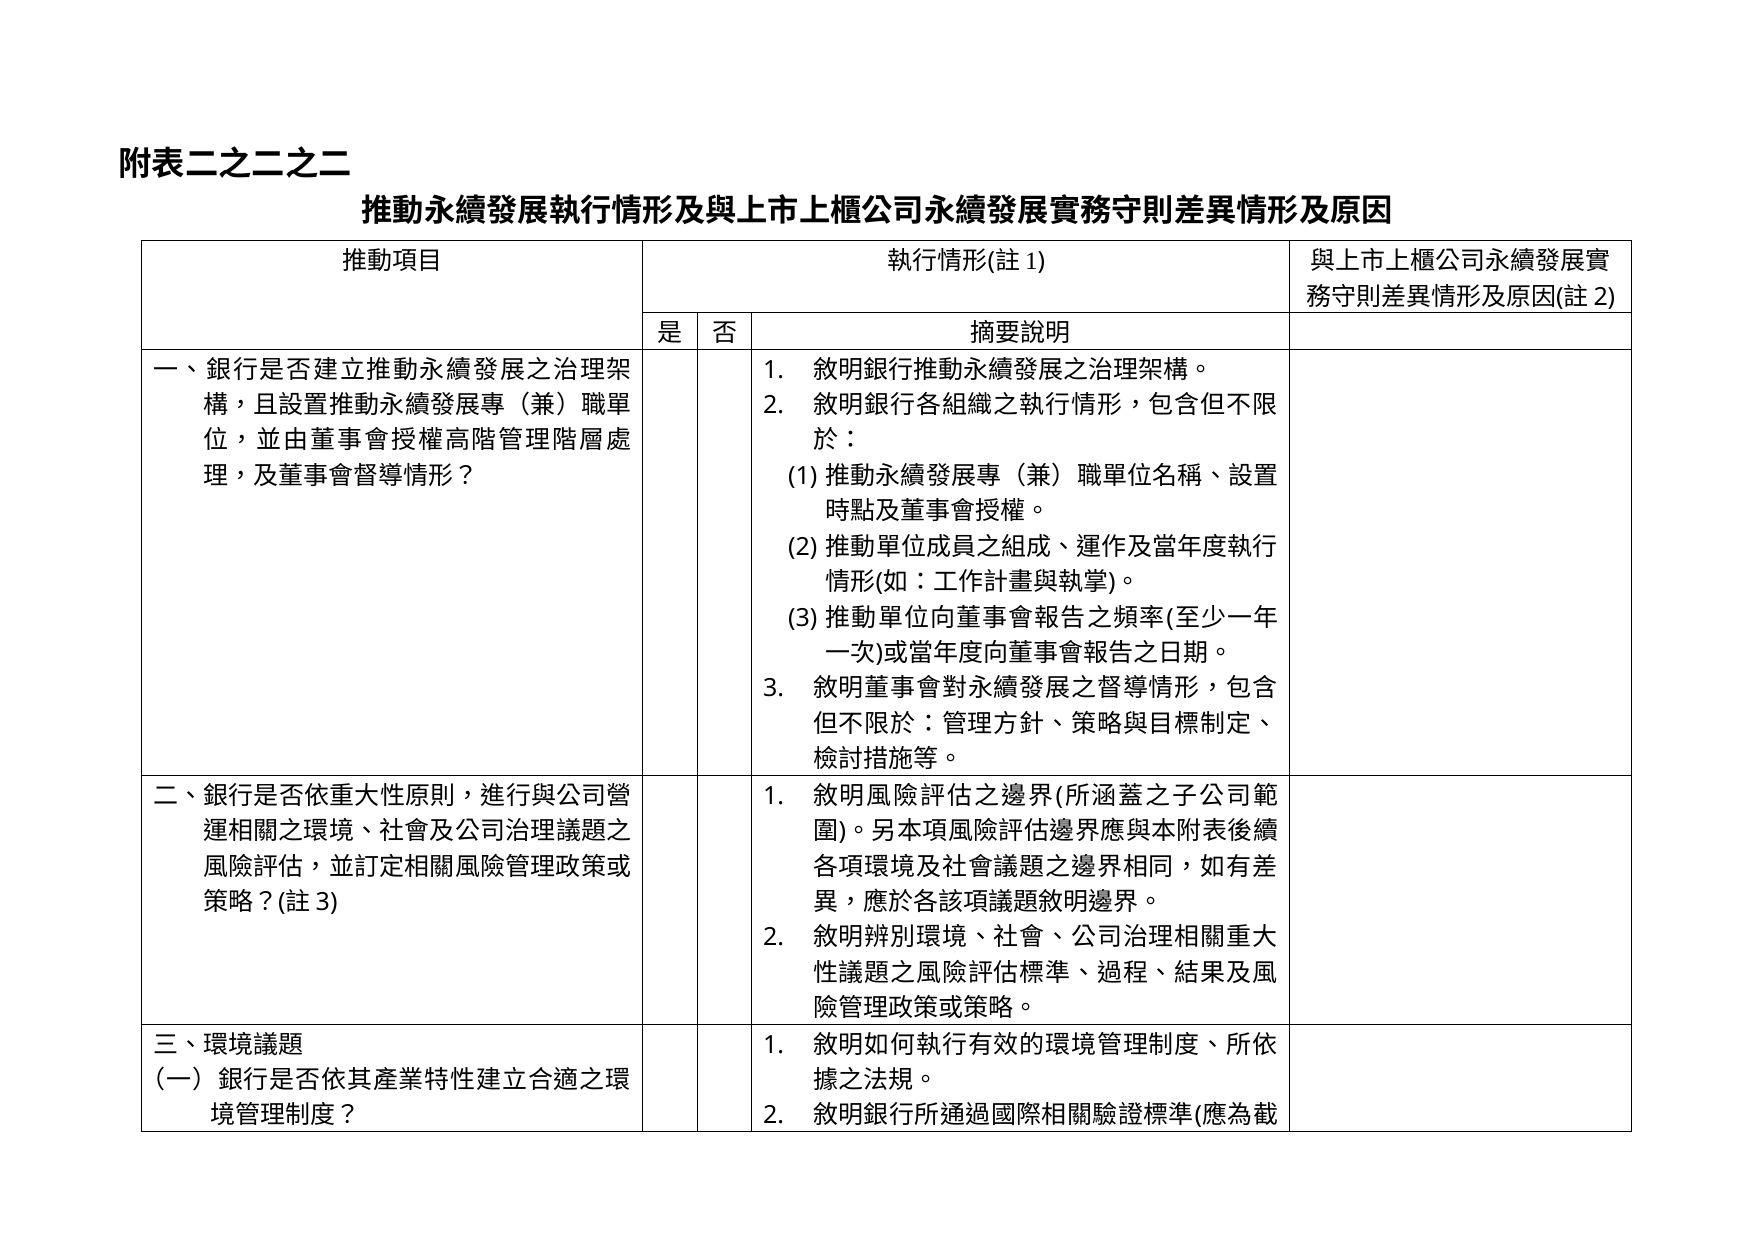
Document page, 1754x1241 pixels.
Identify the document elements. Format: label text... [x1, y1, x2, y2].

table_cell 摘要說明 [752, 313, 1289, 349]
text 附表二之二之二 [118, 136, 1636, 184]
text 推動永續發展執行情形及與上市上櫃公司永續發展實務守則差異情形及原因 [118, 184, 1636, 230]
table_cell [1290, 350, 1631, 775]
table_cell [1290, 1025, 1631, 1131]
table_cell [698, 1025, 751, 1131]
table_cell [1290, 313, 1631, 349]
table_cell 二、銀行是否依重大性原則，進行與公司營運相關之環境、社會及公司治理議題之風險評估，並訂定相關風險管理政策或策略？(註3) [142, 776, 642, 1024]
table_cell [1290, 776, 1631, 1024]
table_cell [698, 350, 751, 775]
table_header 推動項目 [142, 241, 642, 349]
table_cell 否 [698, 313, 751, 349]
table_cell 是 [643, 313, 697, 349]
table_header 執行情形(註1) [643, 241, 1289, 312]
table_cell 敘明風險評估之邊界(所涵蓋之子公司範圍)。另本項風險評估邊界應與本附表後續各項環境及社會議題之邊界相同，如有差異，應於各該項議題敘明邊界。 敘明辨別環境、社會、公司治理相關重大性議題之風險評估標準、過程、結果及風險管理政策或策略。 [752, 776, 1289, 1024]
table_cell [643, 1025, 697, 1131]
table_cell [643, 776, 697, 1024]
table_cell [643, 350, 697, 775]
table_cell [698, 776, 751, 1024]
table_cell 三、環境議題 （一）銀行是否依其產業特性建立合適之環境管理制度？ [142, 1025, 642, 1131]
table_header 與上市上櫃公司永續發展實務守則差異情形及原因(註2) [1290, 241, 1631, 312]
table_cell 一、銀行是否建立推動永續發展之治理架構，且設置推動永續發展專（兼）職單位，並由董事會授權高階管理階層處理，及董事會督導情形？ [142, 350, 642, 775]
table_cell 敘明如何執行有效的環境管理制度、所依據之法規。 敘明銀行所通過國際相關驗證標準(應為截 [752, 1025, 1289, 1131]
table_cell 敘明銀行推動永續發展之治理架構。 敘明銀行各組織之執行情形，包含但不限於： 推動永續發展專（兼）職單位名稱、設置時點及董事會授權。 推動單位成員之組成、運作及當年度執行情形(如：工作計畫與執掌)。 推動單位向董事會報告之頻率(至少一年一次)或當年度向董事會報告之日期。 敘明董事會對永續發展之督導情形，包含但不限於：管理方針、策略與目標制定、檢討措施等。 [752, 350, 1289, 775]
